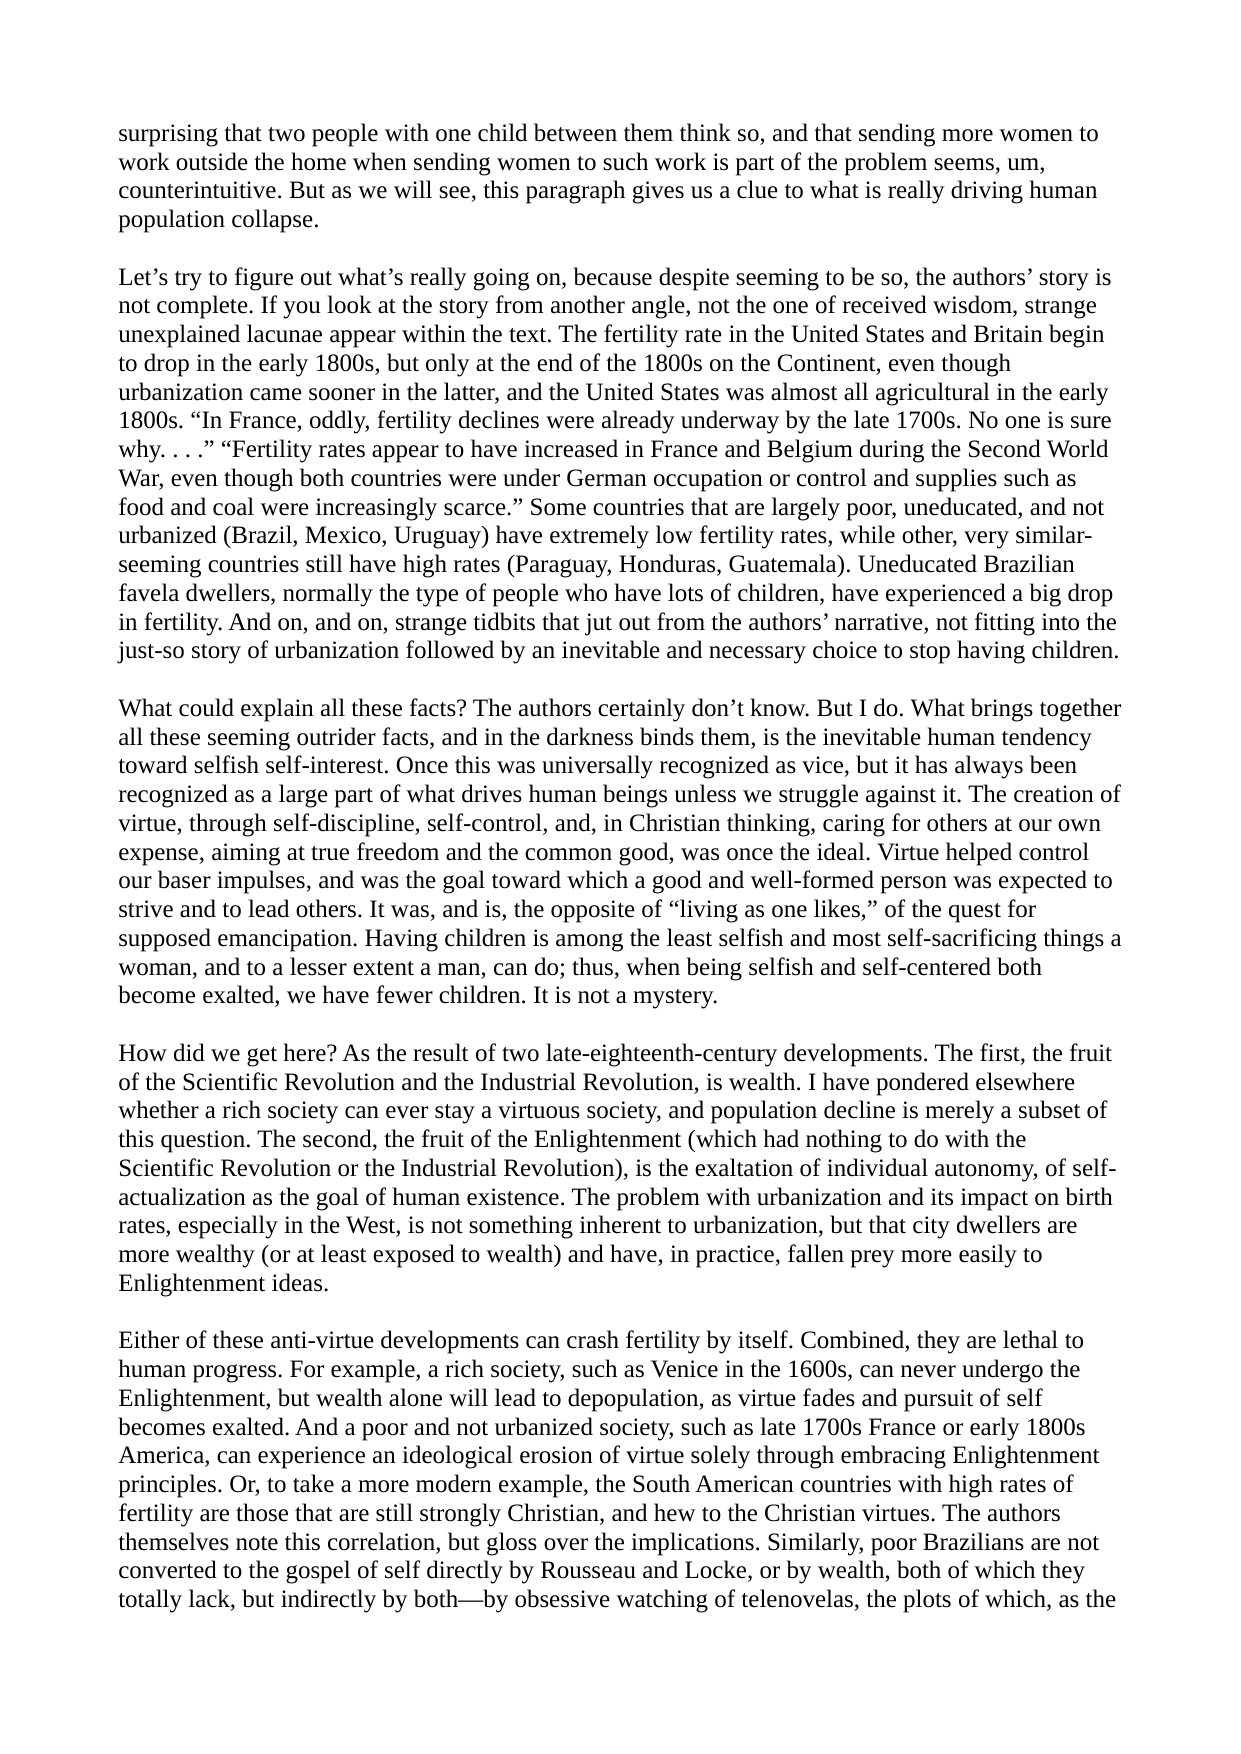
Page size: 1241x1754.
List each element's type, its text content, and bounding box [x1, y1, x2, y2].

text surprising that two people with one child between them think so, and that sending more women to work outside the home when sending women to such work is part of the problem seems, um, counterintuitive. But as we will see, this paragraph gives us a clue to what is really driving human population collapse. Let’s try to figure out what’s really going on, because despite seeming to be so, the authors’ story is not complete. If you look at the story from another angle, not the one of received wisdom, strange unexplained lacunae appear within the text. The fertility rate in the United States and Britain begin to drop in the early 1800s, but only at the end of the 1800s on the Continent, even though urbanization came sooner in the latter, and the United States was almost all agricultural in the early 1800s. “In France, oddly, fertility declines were already underway by the late 1700s. No one is sure why. . . .” “Fertility rates appear to have increased in France and Belgium during the Second World War, even though both countries were under German occupation or control and supplies such as food and coal were increasingly scarce.” Some countries that are largely poor, uneducated, and not urbanized (Brazil, Mexico, Uruguay) have extremely low fertility rates, while other, very similar-seeming countries still have high rates (Paraguay, Honduras, Guatemala). Uneducated Brazilian favela dwellers, normally the type of people who have lots of children, have experienced a big drop in fertility. And on, and on, strange tidbits that jut out from the authors’ narrative, not fitting into the just-so story of urbanization followed by an inevitable and necessary choice to stop having children. What could explain all these facts? The authors certainly don’t know. But I do. What brings together all these seeming outrider facts, and in the darkness binds them, is the inevitable human tendency toward selfish self-interest. Once this was universally recognized as vice, but it has always been recognized as a large part of what drives human beings unless we struggle against it. The creation of virtue, through self-discipline, self-control, and, in Christian thinking, caring for others at our own expense, aiming at true freedom and the common good, was once the ideal. Virtue helped control our baser impulses, and was the goal toward which a good and well-formed person was expected to strive and to lead others. It was, and is, the opposite of “living as one likes,” of the quest for supposed emancipation. Having children is among the least selfish and most self-sacrificing things a woman, and to a lesser extent a man, can do; thus, when being selfish and self-centered both become exalted, we have fewer children. It is not a mystery. How did we get here? As the result of two late-eighteenth-century developments. The first, the fruit of the Scientific Revolution and the Industrial Revolution, is wealth. I have pondered elsewhere whether a rich society can ever stay a virtuous society, and population decline is merely a subset of this question. The second, the fruit of the Enlightenment (which had nothing to do with the Scientific Revolution or the Industrial Revolution), is the exaltation of individual autonomy, of self-actualization as the goal of human existence. The problem with urbanization and its impact on birth rates, especially in the West, is not something inherent to urbanization, but that city dwellers are more wealthy (or at least exposed to wealth) and have, in practice, fallen prey more easily to Enlightenment ideas. Either of these anti-virtue developments can crash fertility by itself. Combined, they are lethal to human progress. For example, a rich society, such as Venice in the 1600s, can never undergo the Enlightenment, but wealth alone will lead to depopulation, as virtue fades and pursuit of self becomes exalted. And a poor and not urbanized society, such as late 1700s France or early 1800s America, can experience an ideological erosion of virtue solely through embracing Enlightenment principles. Or, to take a more modern example, the South American countries with high rates of fertility are those that are still strongly Christian, and hew to the Christian virtues. The authors themselves note this correlation, but gloss over the implications. Similarly, poor Brazilians are not converted to the gospel of self directly by Rousseau and Locke, or by wealth, both of which they totally lack, but indirectly by both—by obsessive watching of telenovelas, the plots of which, as the [118, 118, 1122, 1613]
